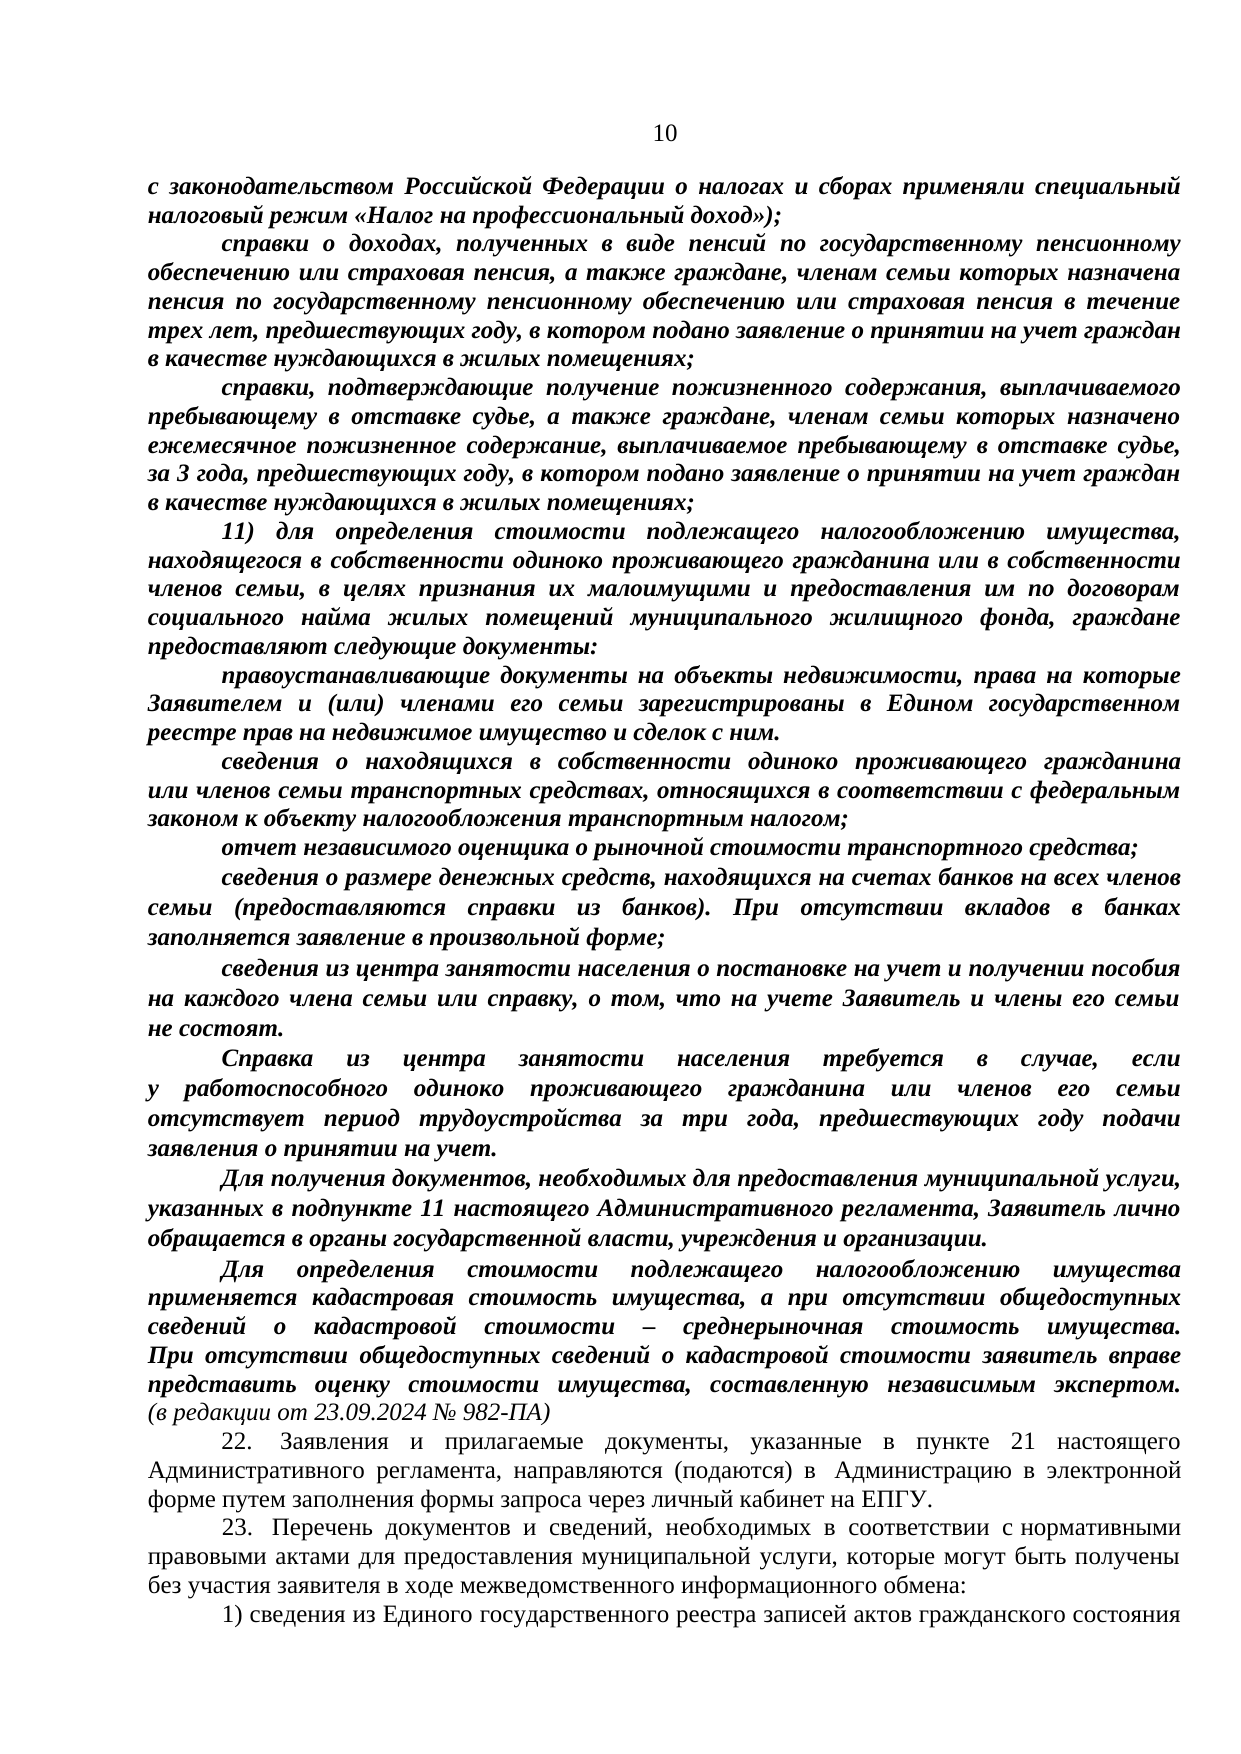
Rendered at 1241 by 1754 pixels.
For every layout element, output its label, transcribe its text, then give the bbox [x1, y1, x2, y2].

text 1) сведения из Единого государственного реестра записей актов гражданского состояния [148, 1599, 1181, 1627]
text 22. Заявления и прилагаемые документы, указанные в пункте 21 настоящего Административного регламента, направляются (подаются) в Администрацию в электронной форме путем заполнения формы запроса через личный кабинет на ЕПГУ. [148, 1426, 1182, 1512]
text 11) для определения стоимости подлежащего налогообложению имущества, находящегося в собственности одиноко проживающего гражданина или в собственности членов семьи, в целях признания их малоимущими и предоставления им по договорам социального найма жилых помещений муниципального жилищного фонда, граждане предоставляют следующие документы: [148, 516, 1182, 660]
text Справка из центра занятости населения требуется в случае, если у работоспособного одиноко проживающего гражданина или членов его семьи отсутствует период трудоустройства за три года, предшествующих году подачи заявления о принятии на учет. [148, 1043, 1182, 1162]
text 23. Перечень документов и сведений, необходимых в соответствии с нормативными правовыми актами для предоставления муниципальной услуги, которые могут быть получены без участия заявителя в ходе межведомственного информационного обмена: [148, 1512, 1181, 1599]
text сведения о размере денежных средств, находящихся на счетах банков на всех членов семьи (предоставляются справки из банков). При отсутствии вкладов в банках заполняется заявление в произвольной форме; [148, 862, 1182, 951]
text правоустанавливающие документы на объекты недвижимости, права на которые Заявителем и (или) членами его семьи зарегистрированы в Едином государственном реестре прав на недвижимое имущество и сделок с ним. [148, 660, 1182, 746]
text Для получения документов, необходимых для предоставления муниципальной услуги, указанных в подпункте 11 настоящего Административного регламента, Заявитель лично обращается в органы государственной власти, учреждения и организации. [148, 1163, 1182, 1252]
text сведения о находящихся в собственности одиноко проживающего гражданина или членов семьи транспортных средствах, относящихся в соответствии с федеральным законом к объекту налогообложения транспортным налогом; [148, 746, 1182, 832]
text сведения из центра занятости населения о постановке на учет и получении пособия на каждого члена семьи или справку, о том, что на учете Заявитель и члены его семьи не состоят. [148, 953, 1182, 1042]
text отчет независимого оценщика о рыночной стоимости транспортного средства; [148, 832, 1182, 861]
text Для определения стоимости подлежащего налогообложению имущества применяется кадастровая стоимость имущества, а при отсутствии общедоступных сведений о кадастровой стоимости – среднерыночная стоимость имущества. При отсутствии общедоступных сведений о кадастровой стоимости заявитель вправе представить оценку стоимости имущества, составленную независимым экспертом. (в редакции от 23.09.2024 № 982-ПА) [148, 1254, 1182, 1426]
text справки о доходах, полученных в виде пенсий по государственному пенсионному обеспечению или страховая пенсия, а также граждане, членам семьи которых назначена пенсия по государственному пенсионному обеспечению или страховая пенсия в течение трех лет, предшествующих году, в котором подано заявление о принятии на учет граждан в качестве нуждающихся в жилых помещениях; [148, 228, 1182, 372]
text с законодательством Российской Федерации о налогах и сборах применяли специальный налоговый режим «Налог на профессиональный доход»); [148, 171, 1182, 228]
text справки, подтверждающие получение пожизненного содержания, выплачиваемого пребывающему в отставке судье, а также граждане, членам семьи которых назначено ежемесячное пожизненное содержание, выплачиваемое пребывающему в отставке судье, за 3 года, предшествующих году, в котором подано заявление о принятии на учет граждан в качестве нуждающихся в жилых помещениях; [148, 372, 1182, 516]
